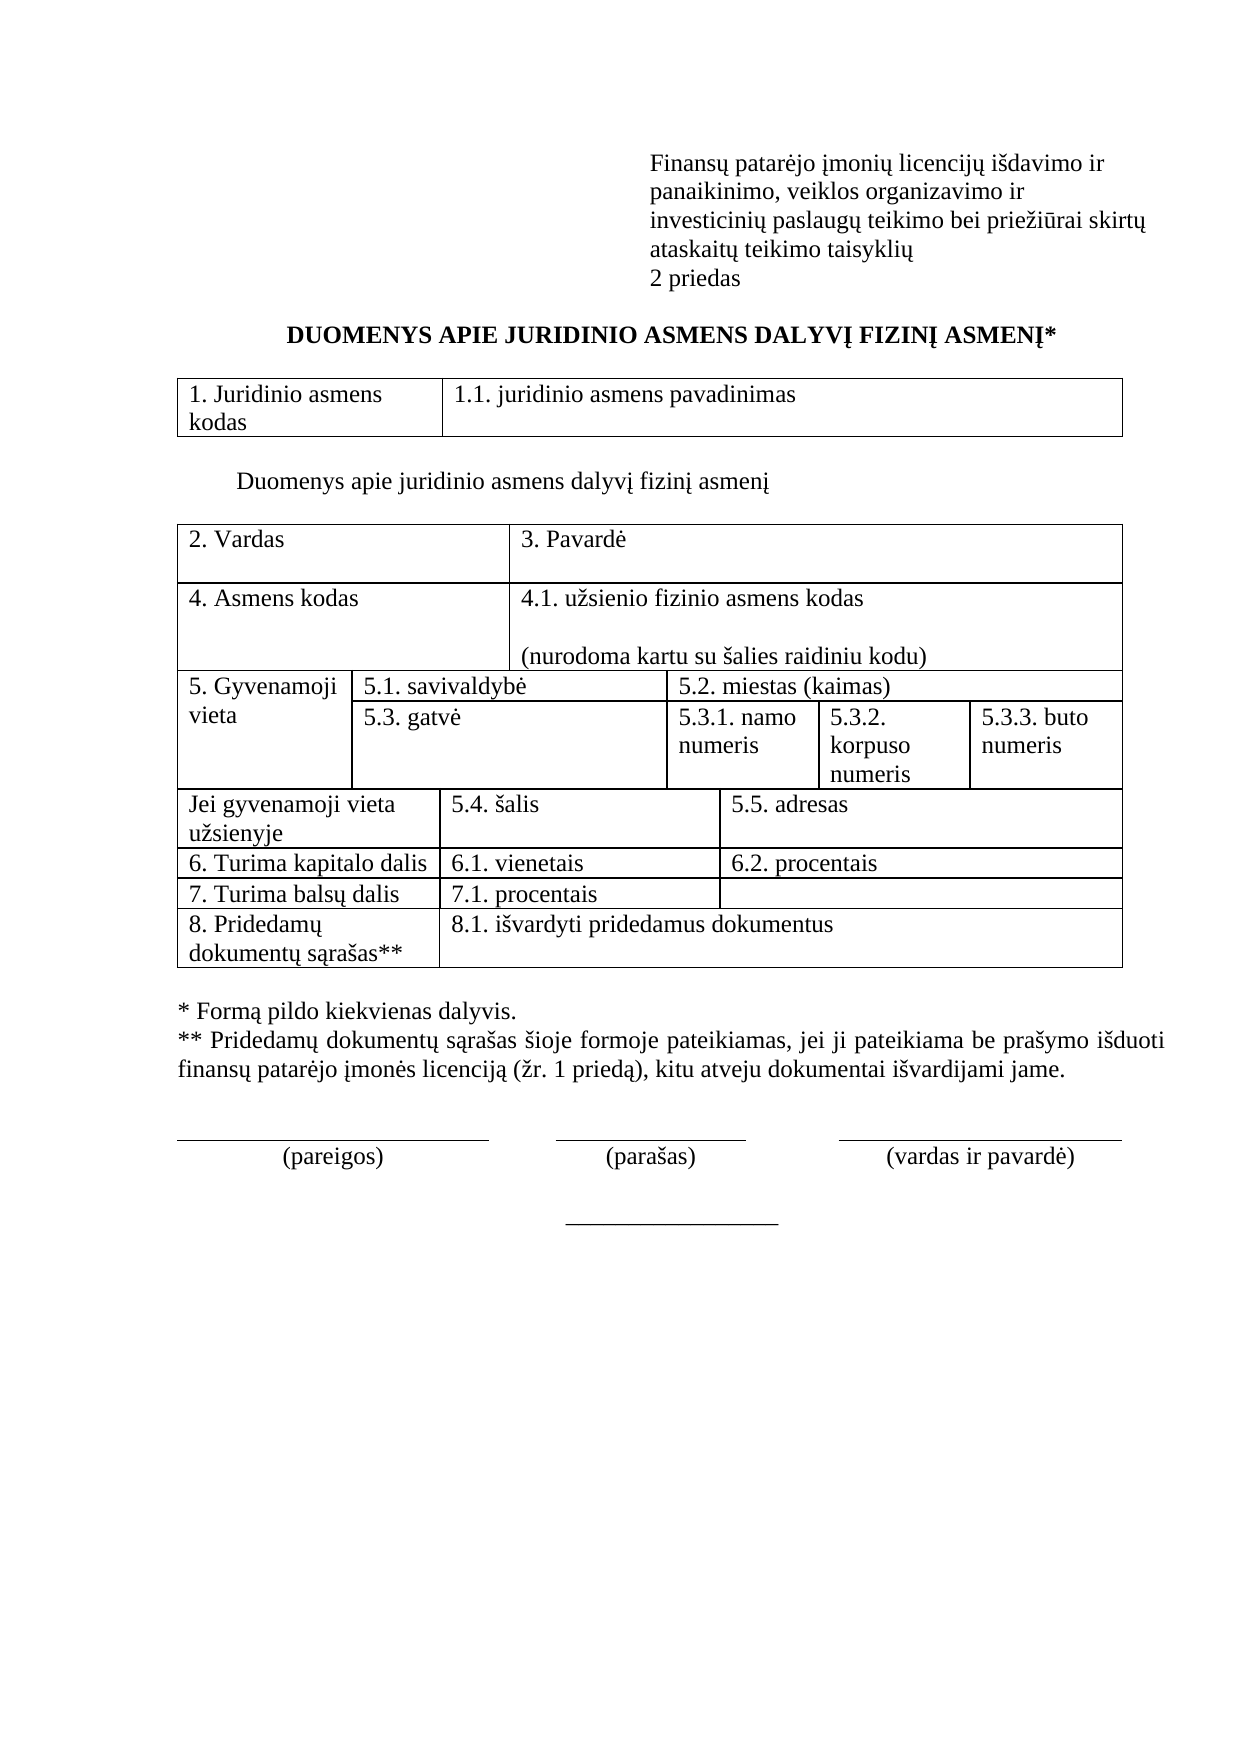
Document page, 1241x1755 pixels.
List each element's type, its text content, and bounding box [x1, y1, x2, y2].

table_header (pareigos) [177, 1141, 488, 1170]
text Finansų patarėjo įmonių licencijų išdavimo ir [649, 148, 1166, 176]
table_header (parašas) [556, 1141, 746, 1170]
table_cell 6.1. vienetais [441, 849, 719, 877]
text Duomenys apie juridinio asmens dalyvį fizinį asmenį [177, 466, 1166, 495]
text 2 priedas [649, 263, 1166, 291]
table_cell 7. Turima balsų dalis [178, 879, 439, 908]
table_cell 8. Pridedamų dokumentų sąrašas** [178, 909, 439, 967]
table_header [489, 1140, 556, 1170]
table_cell Jei gyvenamoji vieta užsienyje [178, 790, 439, 847]
table_cell 5.3.1. namo numeris [668, 702, 818, 788]
table_cell 5.2. miestas (kaimas) [668, 671, 1122, 700]
table_cell 6.2. procentais [721, 849, 1122, 877]
table_cell 5.3.2. korpuso numeris [820, 702, 969, 788]
text DUOMENYS APIE JURIDINIO ASMENS DALYVĮ FIZINĮ ASMENĮ* [177, 320, 1166, 349]
table_cell 6. Turima kapitalo dalis [178, 849, 439, 877]
table_cell 5.1. savivaldybė [353, 671, 666, 700]
text * Formą pildo kiekvienas dalyvis. [177, 996, 1166, 1025]
table_header [746, 1140, 838, 1170]
table_header 2. Vardas [178, 525, 509, 582]
table_cell 4. Asmens kodas [178, 584, 509, 670]
table_cell 4.1. užsienio fizinio asmens kodas (nurodoma kartu su šalies raidiniu kodu) [510, 584, 1122, 670]
text panaikinimo, veiklos organizavimo ir [649, 176, 1166, 205]
table_cell 8.1. išvardyti pridedamus dokumentus [440, 909, 1122, 967]
table_cell 7.1. procentais [441, 879, 719, 908]
table_cell [721, 879, 1122, 908]
table_header 3. Pavardė [510, 525, 1122, 582]
table_cell 5.5. adresas [721, 790, 1122, 847]
table_cell 5.3. gatvė [353, 702, 666, 788]
table_header 1. Juridinio asmens kodas [178, 379, 442, 436]
text investicinių paslaugų teikimo bei priežiūrai skirtų ataskaitų teikimo taisyklių [649, 205, 1166, 263]
text _________________ [177, 1199, 1166, 1227]
table_cell 5. Gyvenamoji vieta [178, 671, 351, 788]
table_header (vardas ir pavardė) [839, 1141, 1122, 1170]
table_header 1.1. juridinio asmens pavadinimas [443, 379, 1122, 436]
table_cell 5.4. šalis [441, 790, 719, 847]
table_cell 5.3.3. buto numeris [971, 702, 1122, 788]
text ** Pridedamų dokumentų sąrašas šioje formoje pateikiamas, jei ji pateikiama be prašymo išduoti finansų patarėjo įmonės licenciją (žr. 1 priedą), kitu atveju dokumentai išvardijami jame. [177, 1025, 1166, 1083]
